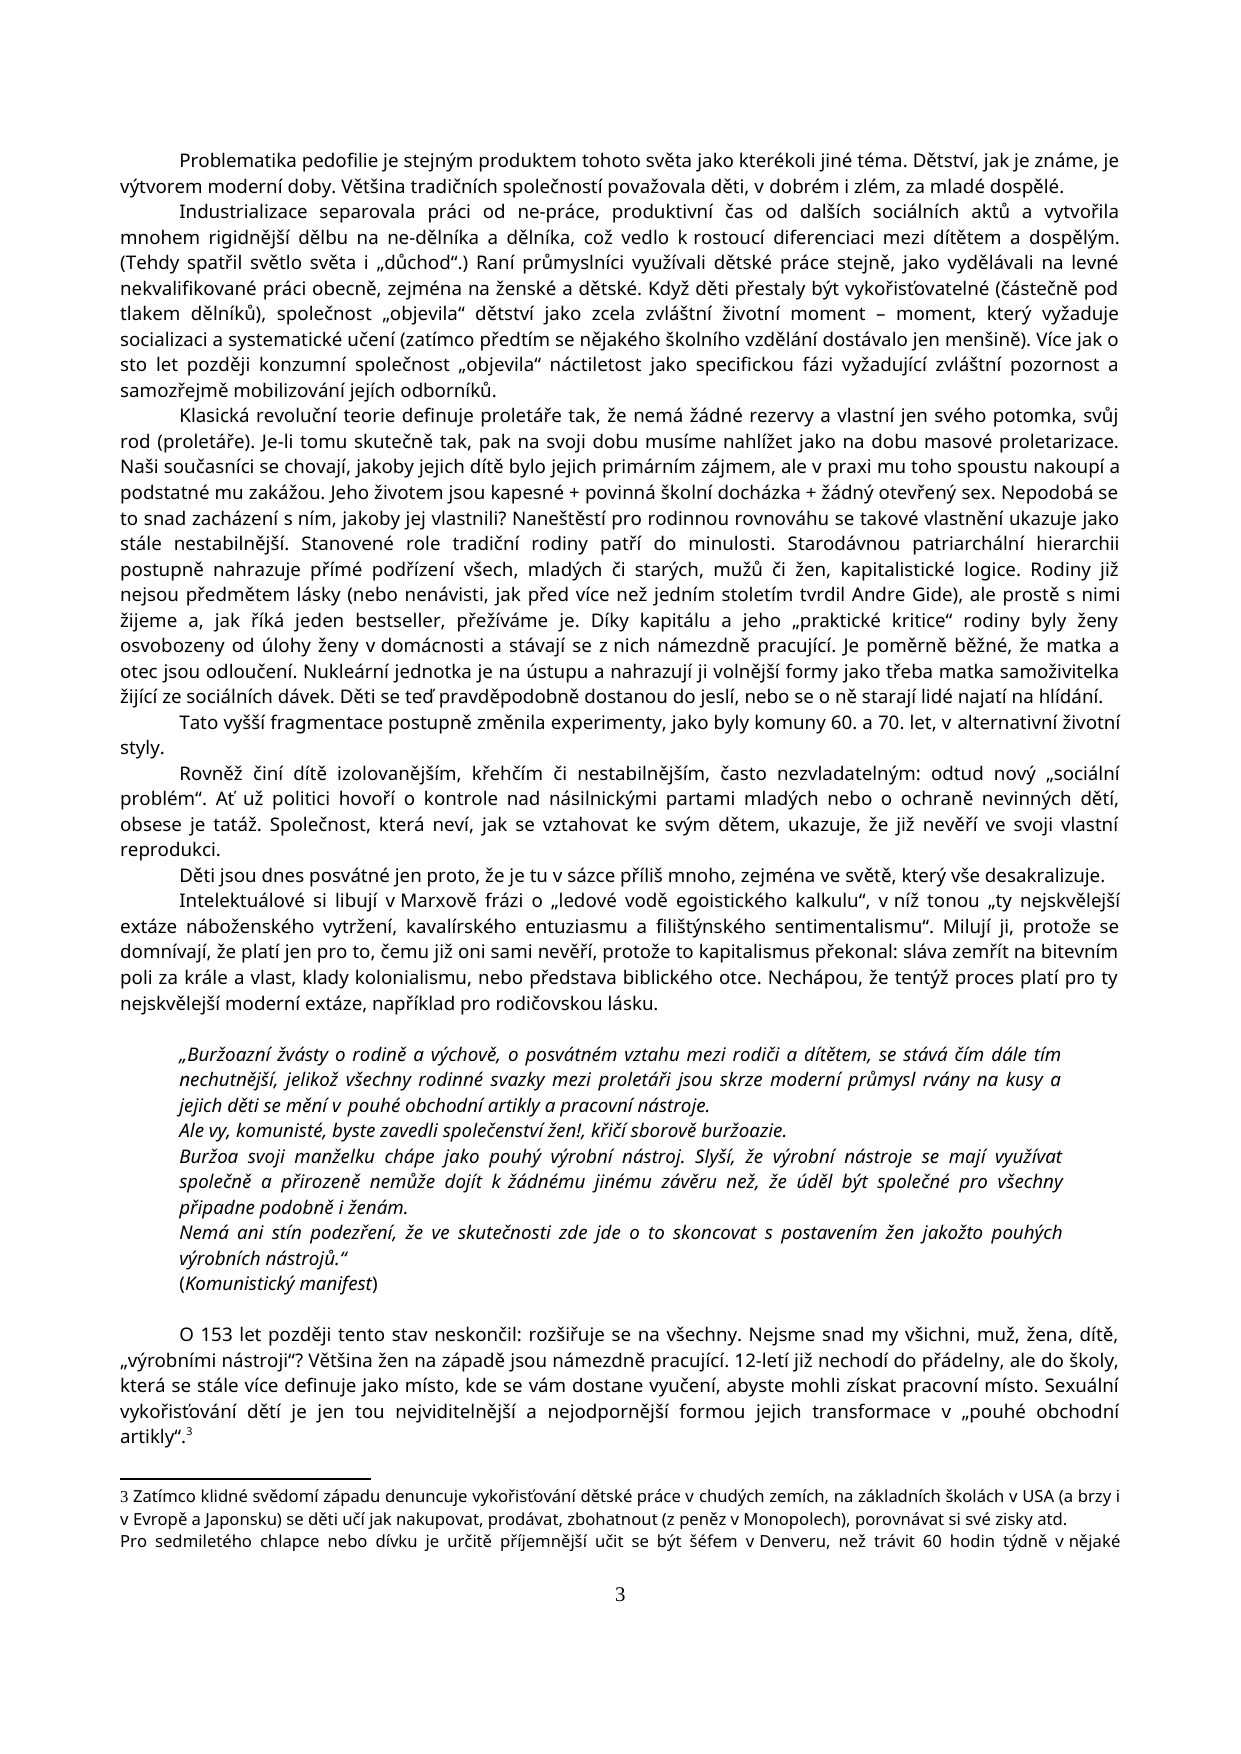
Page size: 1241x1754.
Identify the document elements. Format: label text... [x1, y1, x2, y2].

text (Komunistický manifest) [179, 1271, 1065, 1296]
text O 153 let později tento stav neskončil: rozšiřuje se na všechny. Nejsme snad my všichni, muž, žena, dítě, „výrobními nástroji“? Většina žen na západě jsou námezdně pracující. 12-letí již nechodí do přádelny, ale do školy, která se stále více definuje jako místo, kde se vám dostane vyučení, abyste mohli získat pracovní místo. Sexuální vykořisťování dětí je jen tou nejviditelnější a nejodpornější formou jejich transformace v „pouhé obchodní artikly“. [120, 1322, 1120, 1449]
text Děti jsou dnes posvátné jen proto, že je tu v sázce příliš mnoho, zejména ve světě, který vše desakralizuje. [120, 862, 1120, 888]
text Zatímco klidné svědomí západu denuncuje vykořisťování dětské práce v chudých zemích, na základních školách v USA (a brzy i v Evropě a Japonsku) se děti učí jak nakupovat, prodávat, zbohatnout (z peněz v Monopolech), porovnávat si své zisky atd. [120, 1485, 1120, 1530]
text Nemá ani stín podezření, že ve skutečnosti zde jde o to skoncovat s postavením žen jakožto pouhých výrobních nástrojů.“ [179, 1219, 1065, 1271]
text Pro sedmiletého chlapce nebo dívku je určitě příjemnější učit se být šéfem v Denveru, než trávit 60 hodin týdně v nějaké [120, 1530, 1120, 1553]
text Problematika pedofilie je stejným produktem tohoto světa jako kterékoli jiné téma. Dětství, jak je známe, je výtvorem moderní doby. Většina tradičních společností považovala děti, v dobrém i zlém, za mladé dospělé. [120, 148, 1120, 199]
text Intelektuálové si libují v Marxově frázi o „ledové vodě egoistického kalkulu“, v níž tonou „ty nejskvělejší extáze náboženského vytržení, kavalírského entuziasmu a filištýnského sentimentalismu“. Milují ji, protože se domnívají, že platí jen pro to, čemu již oni sami nevěří, protože to kapitalismus překonal: sláva zemřít na bitevním poli za krále a vlast, klady kolonialismu, nebo představa biblického otce. Nechápou, že tentýž proces platí pro ty nejskvělejší moderní extáze, například pro rodičovskou lásku. [120, 888, 1120, 1015]
text Klasická revoluční teorie definuje proletáře tak, že nemá žádné rezervy a vlastní jen svého potomka, svůj rod (proletáře). Je-li tomu skutečně tak, pak na svoji dobu musíme nahlížet jako na dobu masové proletarizace. Naši současníci se chovají, jakoby jejich dítě bylo jejich primárním zájmem, ale v praxi mu toho spoustu nakoupí a podstatné mu zakážou. Jeho životem jsou kapesné + povinná školní docházka + žádný otevřený sex. Nepodobá se to snad zacházení s ním, jakoby jej vlastnili? Naneštěstí pro rodinnou rovnováhu se takové vlastnění ukazuje jako stále nestabilnější. Stanovené role tradiční rodiny patří do minulosti. Starodávnou patriarchální hierarchii postupně nahrazuje přímé podřízení všech, mladých či starých, mužů či žen, kapitalistické logice. Rodiny již nejsou předmětem lásky (nebo nenávisti, jak před více než jedním stoletím tvrdil Andre Gide), ale prostě s nimi žijeme a, jak říká jeden bestseller, přežíváme je. Díky kapitálu a jeho „praktické kritice“ rodiny byly ženy osvobozeny od úlohy ženy v domácnosti a stávají se z nich námezdně pracující. Je poměrně běžné, že matka a otec jsou odloučení. Nukleární jednotka je na ústupu a nahrazují ji volnější formy jako třeba matka samoživitelka žijící ze sociálních dávek. Děti se teď pravděpodobně dostanou do jeslí, nebo se o ně starají lidé najatí na hlídání. [120, 403, 1120, 709]
text Industrializace separovala práci od ne-práce, produktivní čas od dalších sociálních aktů a vytvořila mnohem rigidnější dělbu na ne-dělníka a dělníka, což vedlo k rostoucí diferenciaci mezi dítětem a dospělým. (Tehdy spatřil světlo světa i „důchod“.) Raní průmyslníci využívali dětské práce stejně, jako vydělávali na levné nekvalifikované práci obecně, zejména na ženské a dětské. Když děti přestaly být vykořisťovatelné (částečně pod tlakem dělníků), společnost „objevila“ dětství jako zcela zvláštní životní moment – moment, který vyžaduje socializaci a systematické učení (zatímco předtím se nějakého školního vzdělání dostávalo jen menšině). Více jak o sto let později konzumní společnost „objevila“ náctiletost jako specifickou fázi vyžadující zvláštní pozornost a samozřejmě mobilizování jejích odborníků. [120, 199, 1120, 403]
text Rovněž činí dítě izolovanějším, křehčím či nestabilnějším, často nezvladatelným: odtud nový „sociální problém“. Ať už politici hovoří o kontrole nad násilnickými partami mladých nebo o ochraně nevinných dětí, obsese je tatáž. Společnost, která neví, jak se vztahovat ke svým dětem, ukazuje, že již nevěří ve svoji vlastní reprodukci. [120, 760, 1120, 862]
text Buržoa svoji manželku chápe jako pouhý výrobní nástroj. Slyší, že výrobní nástroje se mají využívat společně a přirozeně nemůže dojít k žádnému jinému závěru než, že úděl být společné pro všechny připadne podobně i ženám. [179, 1143, 1065, 1219]
text Ale vy, komunisté, byste zavedli společenství žen!, křičí sborově buržoazie. [179, 1117, 1065, 1143]
text „Buržoazní žvásty o rodině a výchově, o posvátném vztahu mezi rodiči a dítětem, se stává čím dále tím nechutnější, jelikož všechny rodinné svazky mezi proletáři jsou skrze moderní průmysl rvány na kusy a jejich děti se mění v pouhé obchodní artikly a pracovní nástroje. [179, 1041, 1065, 1117]
text Tato vyšší fragmentace postupně změnila experimenty, jako byly komuny 60. a 70. let, v alternativní životní styly. [120, 709, 1120, 760]
